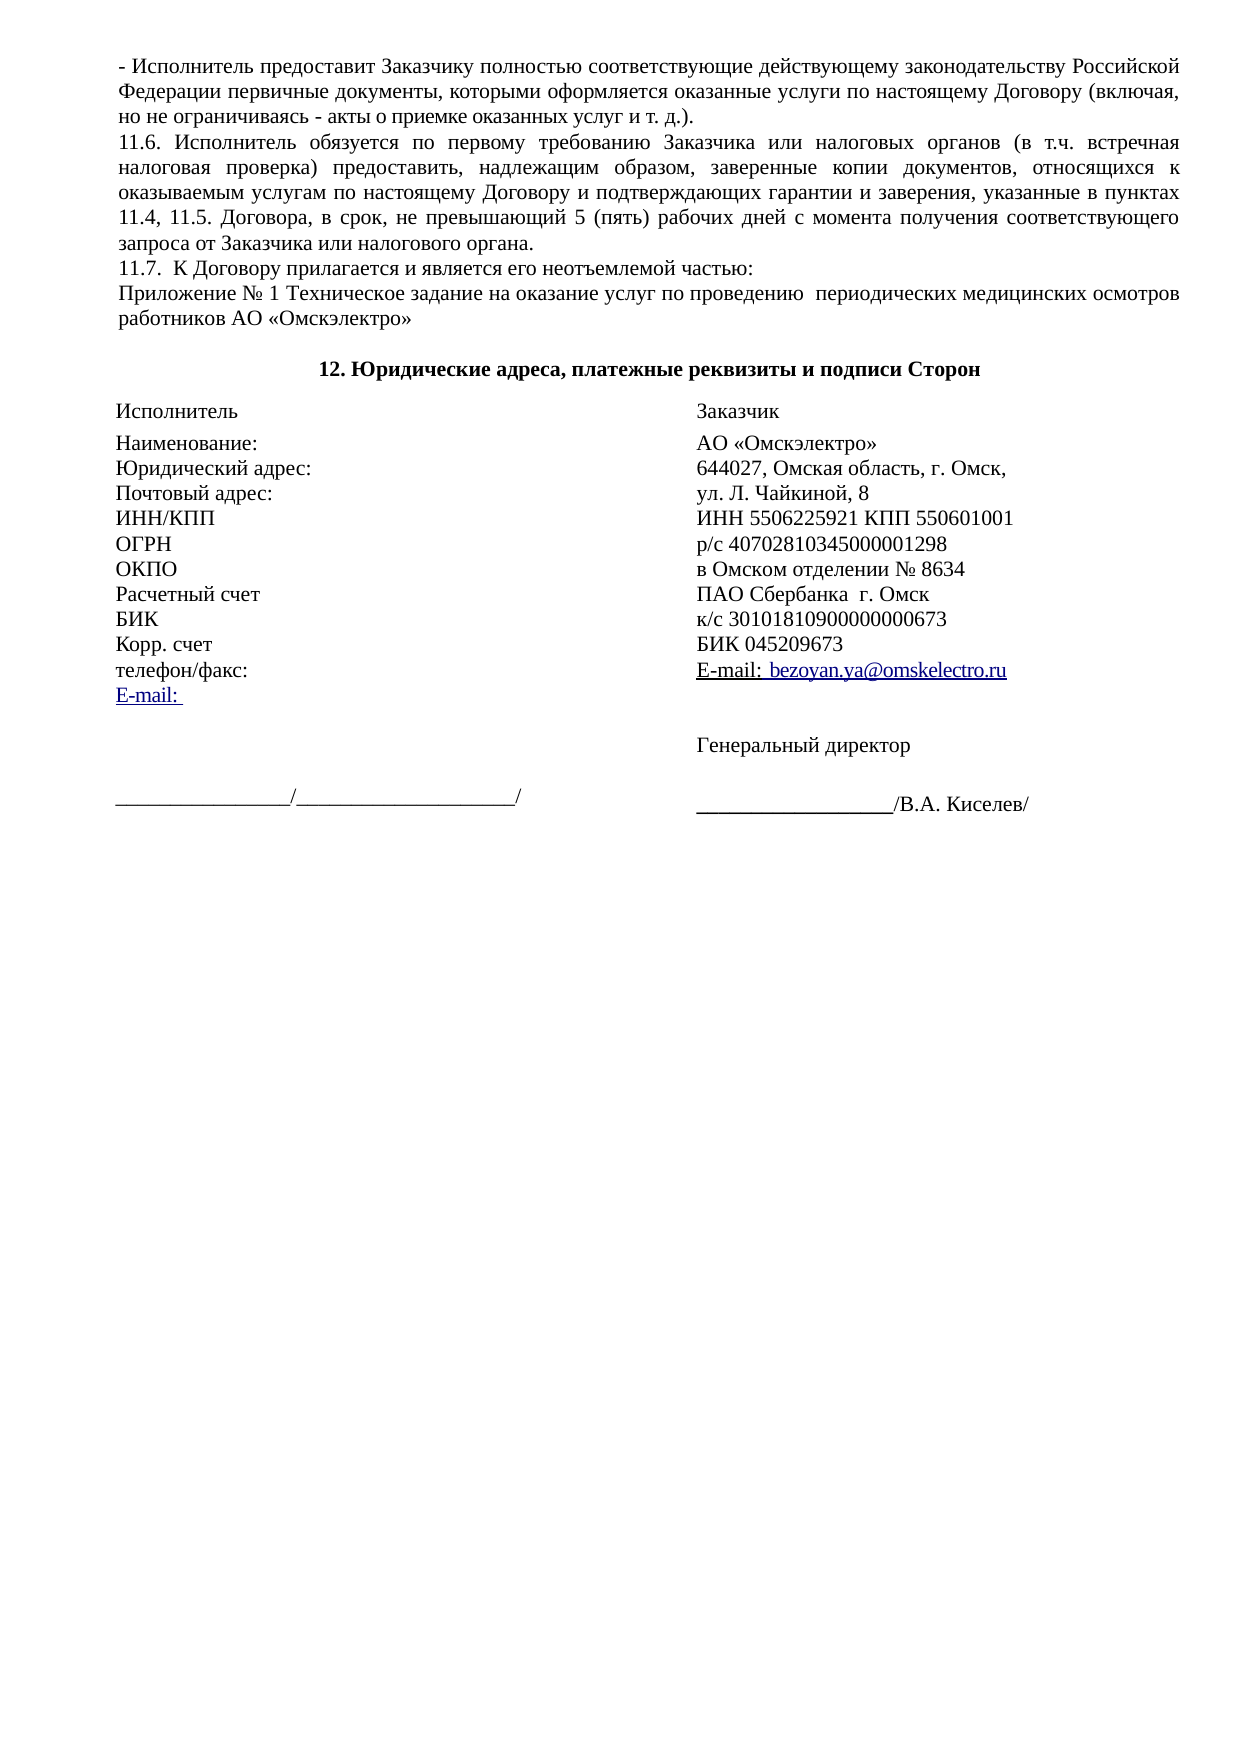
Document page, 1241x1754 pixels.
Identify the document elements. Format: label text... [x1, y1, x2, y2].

text - Исполнитель предоставит Заказчику полностью соответствующие действующему законодательству Российской Федерации первичные документы, которыми оформляется оказанные услуги по настоящему Договору (включая, но не ограничиваясь - акты о приемке оказанных услуг и т. д.). [118, 53, 1181, 129]
text Приложение № 1 Техническое задание на оказание услуг по проведению периодических медицинских осмотров работников АО «Омскэлектро» [118, 280, 1181, 330]
text 11.6. Исполнитель обязуется по первому требованию Заказчика или налоговых органов (в т.ч. встречная налоговая проверка) предоставить, надлежащим образом, заверенные копии документов, относящихся к оказываемым услугам по настоящему Договору и подтверждающих гарантии и заверения, указанные в пунктах 11.4, 11.5. Договора, в срок, не превышающий 5 (пять) рабочих дней с момента получения соответствующего запроса от Заказчика или налогового органа. [118, 129, 1181, 255]
table_header Заказчик АО «Омскэлектро» 644027, Омская область, г. Омск, ул. Л. Чайкиной, 8 ИНН 5506225921 КПП 550601001 р/с 40702810345000001298 в Омском отделении № 8634 ПАО Сбербанка г. Омск к/с 30101810900000000673 БИК 045209673 E-mail: bezoyan.ya@omskelectro.ru Генеральный директор __________________/В.А. Киселев/ [685, 399, 1207, 875]
text 12. Юридические адреса, платежные реквизиты и подписи Сторон [118, 356, 1181, 381]
text 11.7. К Договору прилагается и является его неотъемлемой частью: [118, 255, 1181, 280]
table_header Исполнитель Наименование: Юридический адрес: Почтовый адрес: ИНН/КПП ОГРН ОКПО Расчетный счет БИК Корр. счет телефон/факс: E-mail: ________________/____________________/ [104, 399, 685, 875]
